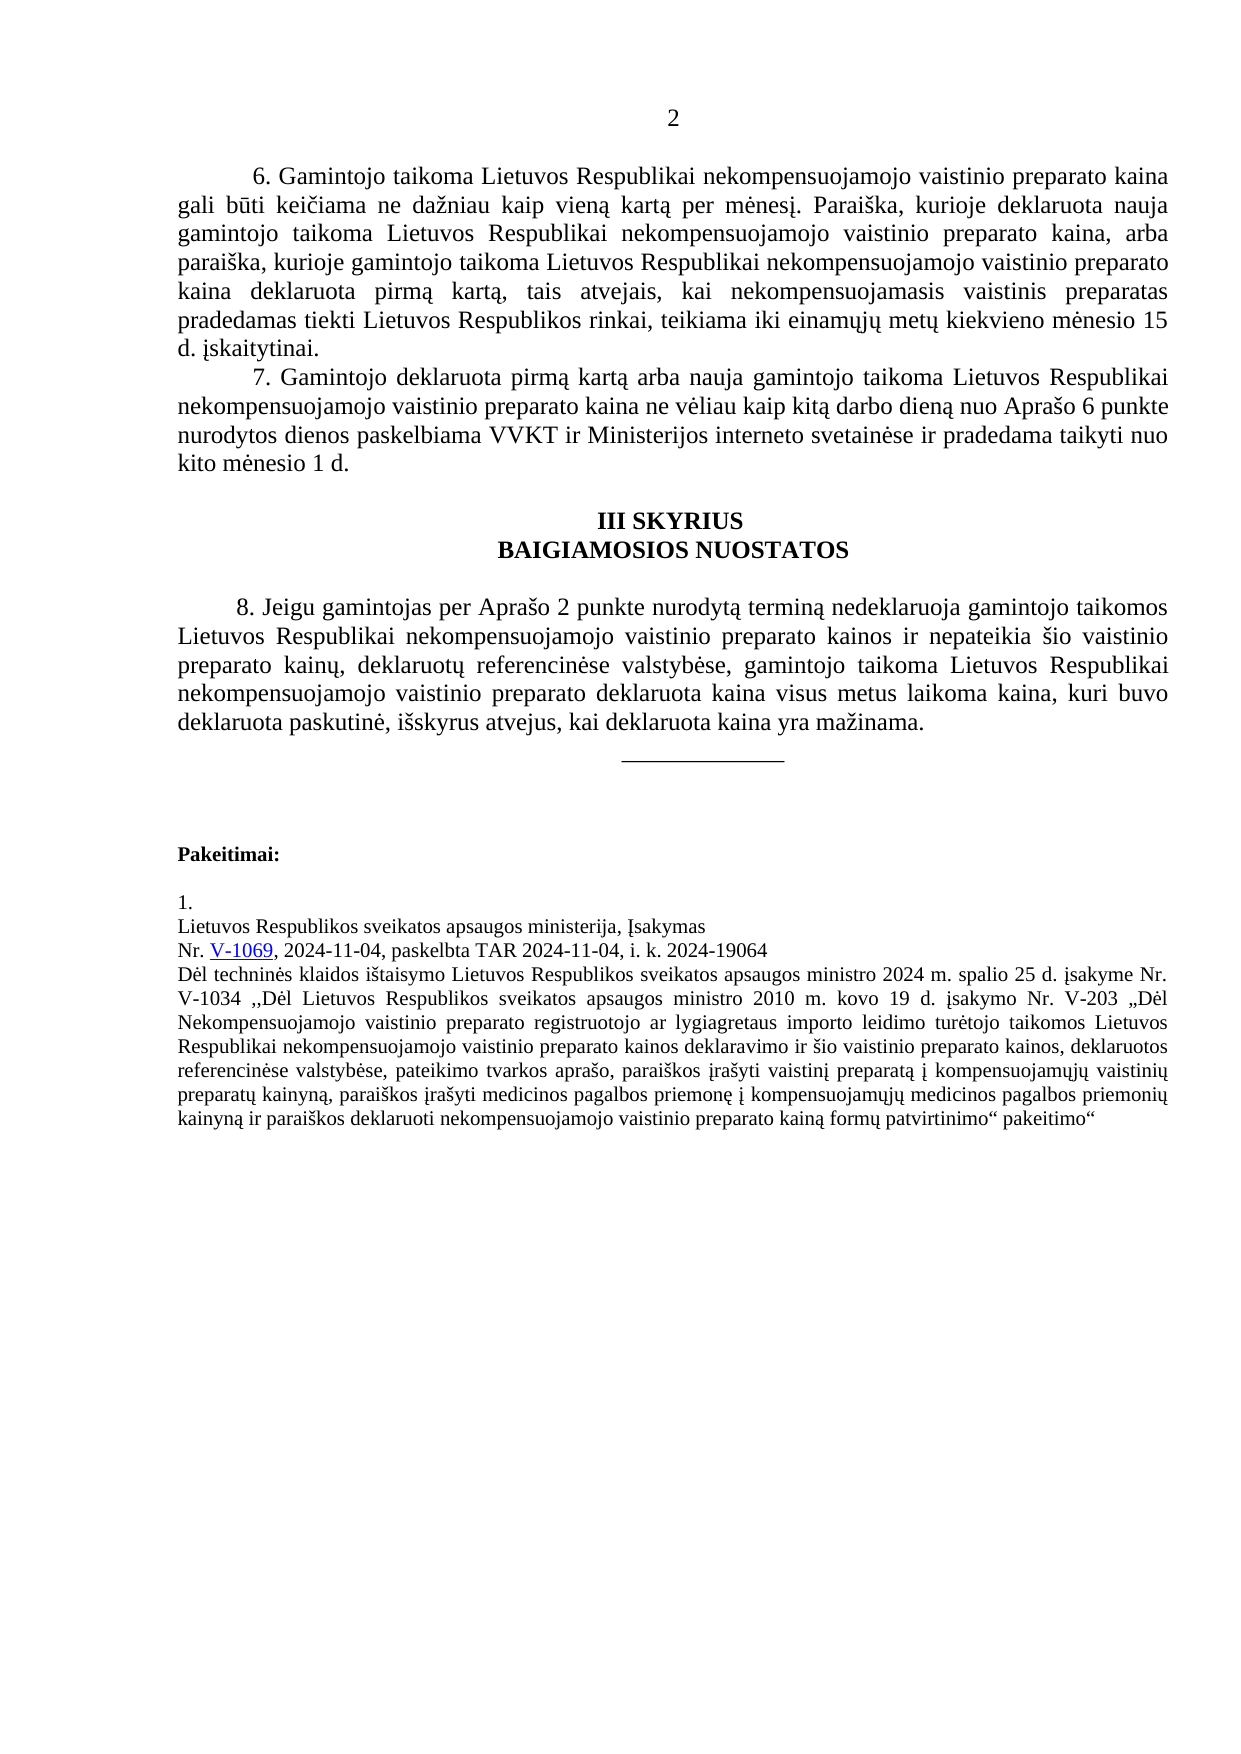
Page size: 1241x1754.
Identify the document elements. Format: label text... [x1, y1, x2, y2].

text BAIGIAMOSIOS NUOSTATOS [177, 535, 1169, 563]
text Lietuvos Respublikos sveikatos apsaugos ministerija, Įsakymas [177, 914, 1169, 938]
text Dėl techninės klaidos ištaisymo Lietuvos Respublikos sveikatos apsaugos ministro 2024 m. spalio 25 d. įsakyme Nr. V-1034 ,,Dėl Lietuvos Respublikos sveikatos apsaugos ministro 2010 m. kovo 19 d. įsakymo Nr. V-203 „Dėl Nekompensuojamojo vaistinio preparato registruotojo ar lygiagretaus importo leidimo turėtojo taikomos Lietuvos Respublikai nekompensuojamojo vaistinio preparato kainos deklaravimo ir šio vaistinio preparato kainos, deklaruotos referencinėse valstybėse, pateikimo tvarkos aprašo, paraiškos įrašyti vaistinį preparatą į kompensuojamųjų vaistinių preparatų kainyną, paraiškos įrašyti medicinos pagalbos priemonę į kompensuojamųjų medicinos pagalbos priemonių kainyną ir paraiškos deklaruoti nekompensuojamojo vaistinio preparato kainą formų patvirtinimo“ pakeitimo“ [177, 962, 1169, 1130]
text 7. Gamintojo deklaruota pirmą kartą arba nauja gamintojo taikoma Lietuvos Respublikai nekompensuojamojo vaistinio preparato kaina ne vėliau kaip kitą darbo dieną nuo Aprašo 6 punkte nurodytos dienos paskelbiama VVKT ir Ministerijos interneto svetainėse ir pradedama taikyti nuo kito mėnesio 1 d. [177, 362, 1169, 477]
text III skyrius [177, 506, 1169, 535]
text 8. Jeigu gamintojas per Aprašo 2 punkte nurodytą terminą nedeklaruoja gamintojo taikomos Lietuvos Respublikai nekompensuojamojo vaistinio preparato kainos ir nepateikia šio vaistinio preparato kainų, deklaruotų referencinėse valstybėse, gamintojo taikoma Lietuvos Respublikai nekompensuojamojo vaistinio preparato deklaruota kaina visus metus laikoma kaina, kuri buvo deklaruota paskutinė, išskyrus atvejus, kai deklaruota kaina yra mažinama. [177, 592, 1169, 736]
text 1. [177, 890, 1169, 914]
text Pakeitimai: [177, 842, 1169, 866]
text _____________ [177, 736, 1169, 765]
text Nr. V-1069, 2024-11-04, paskelbta TAR 2024-11-04, i. k. 2024-19064 [177, 938, 1169, 962]
text 6. Gamintojo taikoma Lietuvos Respublikai nekompensuojamojo vaistinio preparato kaina gali būti keičiama ne dažniau kaip vieną kartą per mėnesį. Paraiška, kurioje deklaruota nauja gamintojo taikoma Lietuvos Respublikai nekompensuojamojo vaistinio preparato kaina, arba paraiška, kurioje gamintojo taikoma Lietuvos Respublikai nekompensuojamojo vaistinio preparato kaina deklaruota pirmą kartą, tais atvejais, kai nekompensuojamasis vaistinis preparatas pradedamas tiekti Lietuvos Respublikos rinkai, teikiama iki einamųjų metų kiekvieno mėnesio 15 d. įskaitytinai. [177, 161, 1169, 362]
